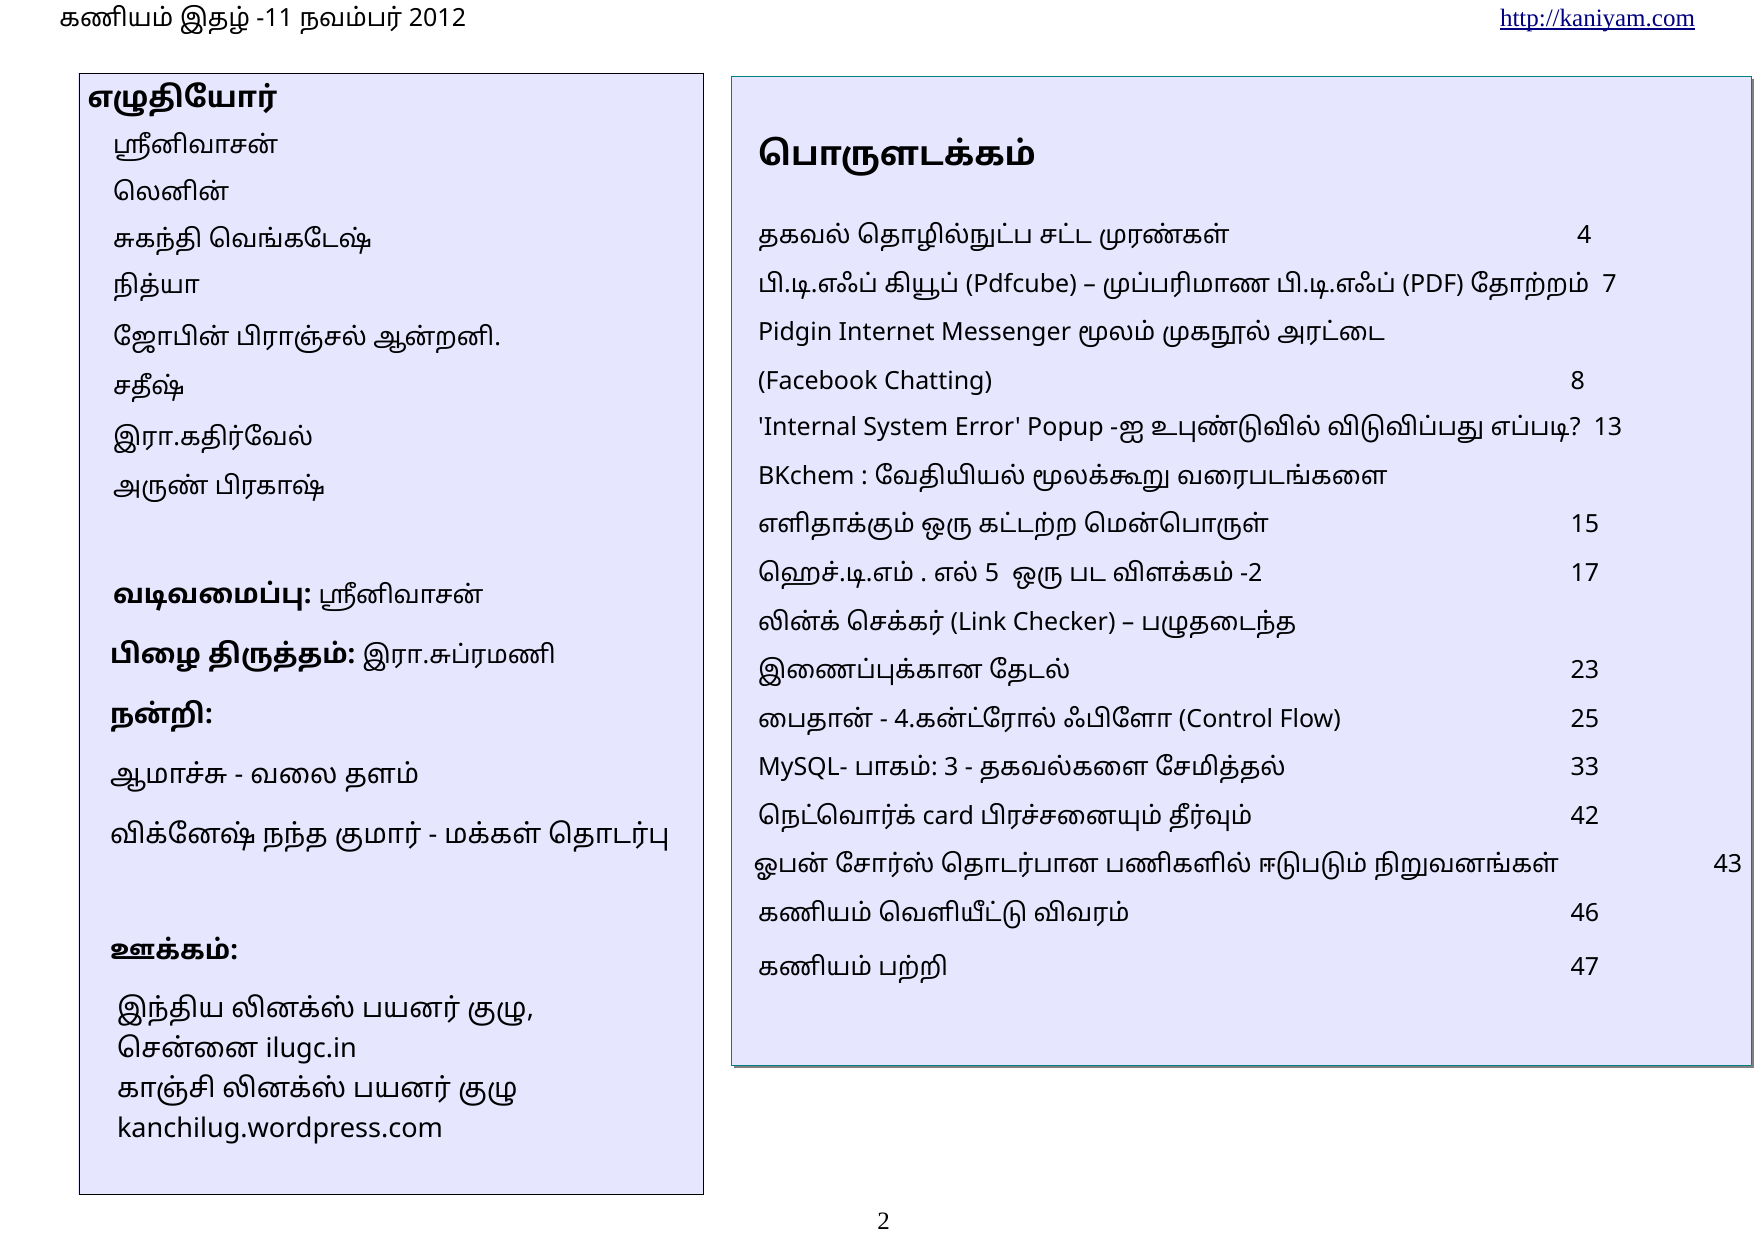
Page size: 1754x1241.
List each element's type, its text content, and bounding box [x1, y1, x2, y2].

text சதீஷ் [113, 372, 694, 403]
text சென்னை ilugc.in [88, 1029, 694, 1069]
text அருண் பிரகாஷ் [113, 473, 694, 504]
text ஜோபின் பிராஞ்சல் ஆன்றனி. [113, 318, 694, 354]
text கணியம் பற்றி 47 [758, 948, 1727, 984]
text காஞ்சி லினக்ஸ் பயனர் குழு [88, 1069, 694, 1109]
text வடிவமைப்பு: ஸ்ரீனிவாசன் [113, 575, 694, 615]
text (Facebook Chatting) 8 [758, 362, 1727, 397]
text Pidgin Internet Messenger மூலம் முகநூல் அரட்டை [758, 314, 1727, 350]
text லின்க் செக்கர் (Link Checker) – பழுதடைந்த [758, 603, 1727, 639]
text இரா.கதிர்வேல் [113, 419, 694, 455]
text இணைப்புக்கான தேடல் 23 [758, 652, 1727, 688]
text ஹெச்.டி.எம் . எல் 5 ஒரு பட விளக்கம் -2 17 [758, 555, 1727, 591]
text நெட்வொர்க் card பிரச்சனையும் தீர்வும் 42 [758, 797, 1727, 833]
text MySQL- பாகம்: 3 - தகவல்களை சேமித்தல் 33 [758, 749, 1727, 785]
text லெனின் [113, 179, 694, 210]
text பைதான் - 4.கன்ட்ரோல் ஃபிளோ (Control Flow) 25 [758, 700, 1727, 736]
text சுகந்தி வெங்கடேஷ் [113, 225, 694, 256]
text பி.டி.எஃப் கியூப் (Pdfcube) – முப்பரிமாண பி.டி.எஃப் (PDF) தோற்றம் 7 [758, 265, 1727, 301]
text ஸ்ரீனிவாசன் [113, 132, 694, 163]
text கணியம் வெளியீட்டு விவரம் 46 [758, 894, 1727, 931]
text பிழை திருத்தம்: இரா.சுப்ரமணி [88, 635, 694, 675]
text நன்றி: [88, 695, 694, 735]
text ஆமாச்சு - வலை தளம் [88, 755, 694, 795]
text இந்திய லினக்ஸ் பயனர் குழு, [88, 989, 694, 1029]
text நித்யா [113, 272, 694, 303]
text 'Internal System Error' Popup -ஐ உபுண்டுவில் விடுவிப்பது எப்படி? 13 [758, 409, 1727, 445]
text BKchem : வேதியியல் மூலக்கூறு வரைபடங்களை [758, 458, 1727, 494]
text எழுதியோர் [87, 82, 694, 119]
text ஊக்கம்: [88, 930, 694, 969]
text விக்னேஷ் நந்த குமார் - மக்கள் தொடர்பு [88, 815, 694, 855]
text ஓபன் சோர்ஸ் தொடர்பான பணிகளில் ஈடுபடும் நிறுவனங்கள் 43 [740, 846, 1742, 882]
text பொருளடக்கம் [758, 136, 1727, 179]
text kanchilug.wordpress.com [88, 1109, 694, 1146]
subtitle தகவல் தொழில்நுட்ப சட்ட முரண்கள் 4 [758, 217, 1727, 253]
text எளிதாக்கும் ஒரு கட்டற்ற மென்பொருள் 15 [758, 506, 1727, 542]
